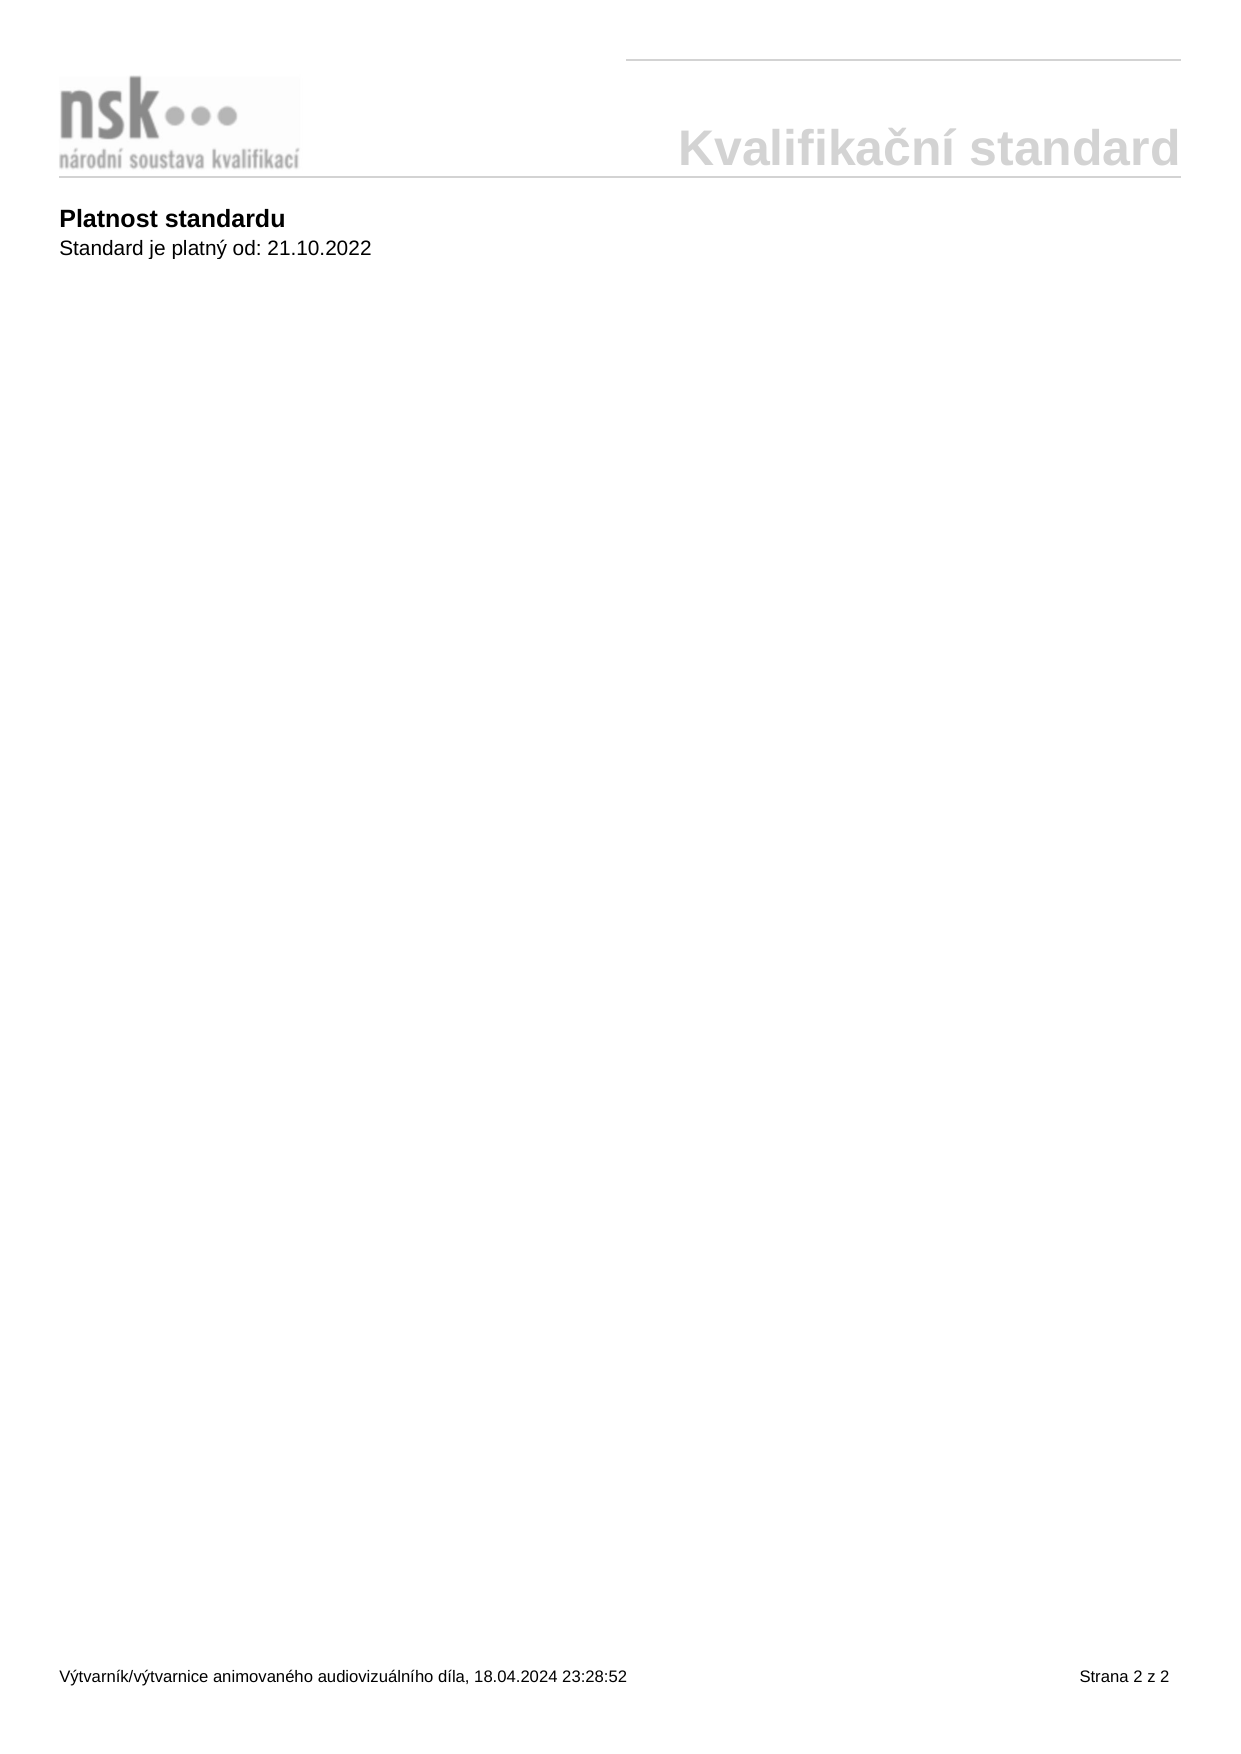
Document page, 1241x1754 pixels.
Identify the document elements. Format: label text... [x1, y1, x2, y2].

table_cell [626, 859, 862, 1159]
table_cell [620, 859, 626, 1159]
table_cell [1169, 859, 1181, 1159]
table_cell [1093, 1409, 1169, 1658]
table_cell [484, 194, 620, 200]
table_cell [620, 559, 626, 859]
table_cell [1093, 194, 1169, 200]
table_cell [862, 259, 1093, 559]
table_cell Kvalifikační standard [626, 61, 1181, 176]
table_cell [59, 559, 483, 859]
table_cell [59, 171, 483, 176]
table_cell [484, 559, 620, 859]
table_cell [620, 259, 626, 559]
table_cell [484, 859, 620, 1159]
table_cell [626, 259, 862, 559]
table_cell [1093, 559, 1169, 859]
table_cell [1093, 859, 1169, 1159]
table_cell [626, 194, 862, 200]
picture [58, 59, 621, 171]
table_cell [59, 194, 483, 200]
table_cell [1093, 1159, 1169, 1409]
table_cell [621, 59, 626, 170]
table_cell Strana 2 z 2 [862, 1658, 1169, 1694]
table_cell [862, 559, 1093, 859]
table_cell [862, 194, 1093, 200]
table_cell [1169, 1409, 1181, 1658]
table_cell [626, 1409, 862, 1658]
table_cell [59, 1409, 483, 1658]
table_cell [59, 859, 483, 1159]
table_cell [1169, 194, 1181, 200]
table_cell [1093, 259, 1169, 559]
table_cell [484, 1159, 620, 1409]
table_cell [1169, 1658, 1181, 1694]
table_cell [484, 259, 620, 559]
table_cell [862, 1159, 1093, 1409]
table_cell [1169, 559, 1181, 859]
table_cell Standard je platný od: 21.10.2022 [59, 236, 1181, 259]
table_cell [620, 1409, 626, 1658]
table_cell [620, 1159, 626, 1409]
table_cell [1169, 1159, 1181, 1409]
table_cell [862, 859, 1093, 1159]
table_cell [862, 1409, 1093, 1658]
table_cell [626, 1159, 862, 1409]
table_cell Platnost standardu [59, 200, 1181, 236]
table_cell [59, 1159, 483, 1409]
table_cell [626, 559, 862, 859]
table_cell [484, 171, 620, 176]
table_cell [484, 1409, 620, 1658]
table_cell [59, 259, 483, 559]
table_cell [1169, 259, 1181, 559]
table_cell Výtvarník/výtvarnice animovaného audiovizuálního díla, 18.04.2024 23:28:52 [59, 1658, 862, 1694]
table_cell [59, 178, 1181, 194]
